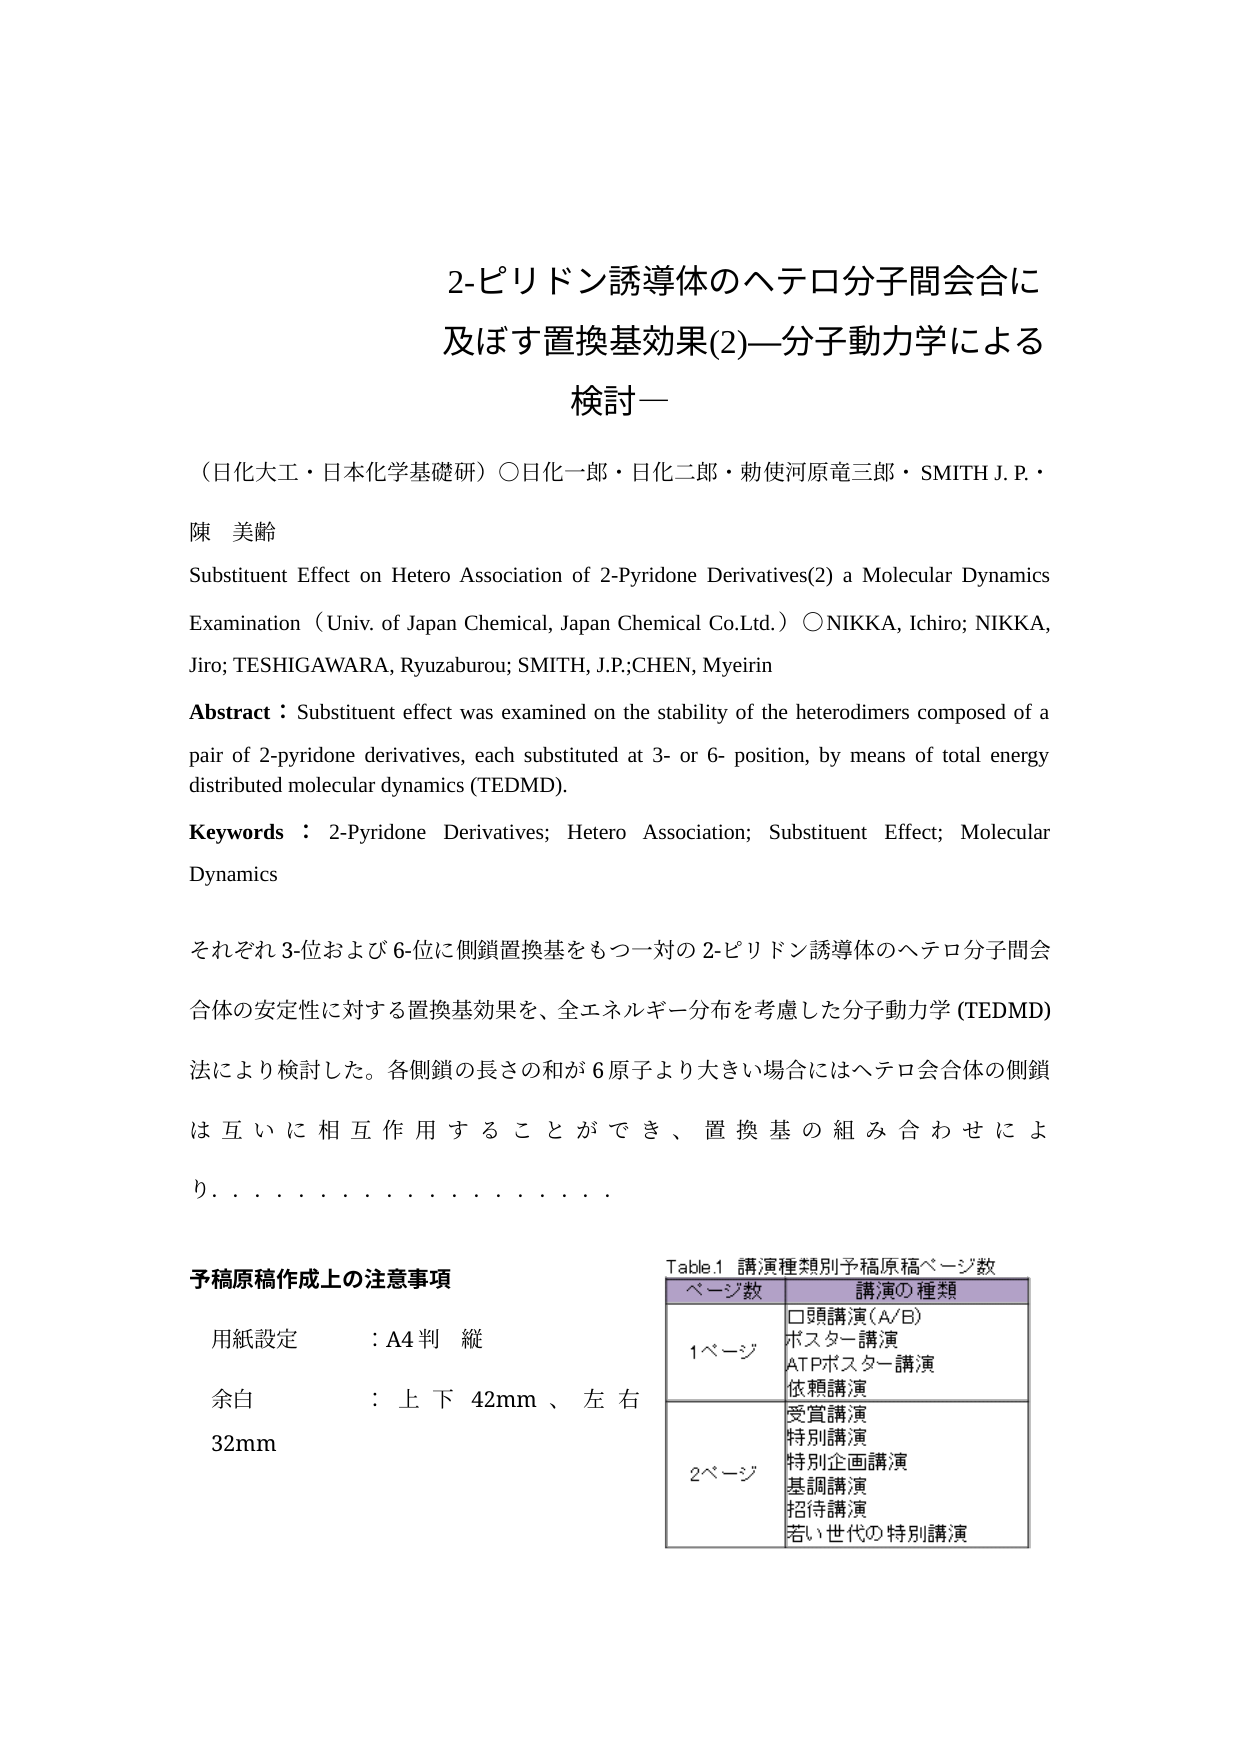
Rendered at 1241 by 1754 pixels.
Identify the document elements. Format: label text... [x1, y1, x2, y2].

title 2-ピリドン誘導体のヘテロ分子間会合に及ぼす置換基効果(2)―分子動力学による検討― [189, 249, 1051, 428]
text 余白 ：上下42mm、左右32mm [211, 1368, 663, 1457]
text [1034, 1308, 1051, 1368]
text 用紙設定 ：A4判 縦 [211, 1308, 663, 1368]
text Abstract：Substituent effect was examined on the stability of the heterodimers composed of a pair of 2-pyridone derivatives, each substituted at 3- or 6- position, by means of total energy distributed molecular dynamics (TEDMD). [189, 680, 1051, 800]
picture [663, 1257, 1035, 1549]
text （日化大工・日本化学基礎研）○日化一郎・日化二郎・勅使河原竜三郎・SMITH J. P.・陳 美齢 [189, 441, 1051, 561]
subtitle 予稿原稿作成上の注意事項 [189, 1248, 1051, 1308]
text Substituent Effect on Hetero Association of 2-Pyridone Derivatives(2) a Molecular Dynamics Examination（Univ. of Japan Chemical, Japan Chemical Co.Ltd.）○NIKKA, Ichiro; NIKKA, Jiro; TESHIGAWARA, Ryuzaburou; SMITH, J.P.;CHEN, Myeirin [189, 561, 1051, 680]
text Keywords：2-Pyridone Derivatives; Hetero Association; Substituent Effect; Molecular Dynamics [189, 800, 1051, 889]
text [1033, 1368, 1051, 1457]
text それぞれ3-位および6-位に側鎖置換基をもつ一対の2-ピリドン誘導体のヘテロ分子間会合体の安定性に対する置換基効果を、全エネルギー分布を考慮した分子動力学 (TEDMD)法により検討した。各側鎖の長さの和が6原子より大きい場合にはヘテロ会合体の側鎖は互いに相互作用することができ、置換基の組み合わせにより．．．．．．．．．．．．．．．．．．． [189, 919, 1051, 1218]
